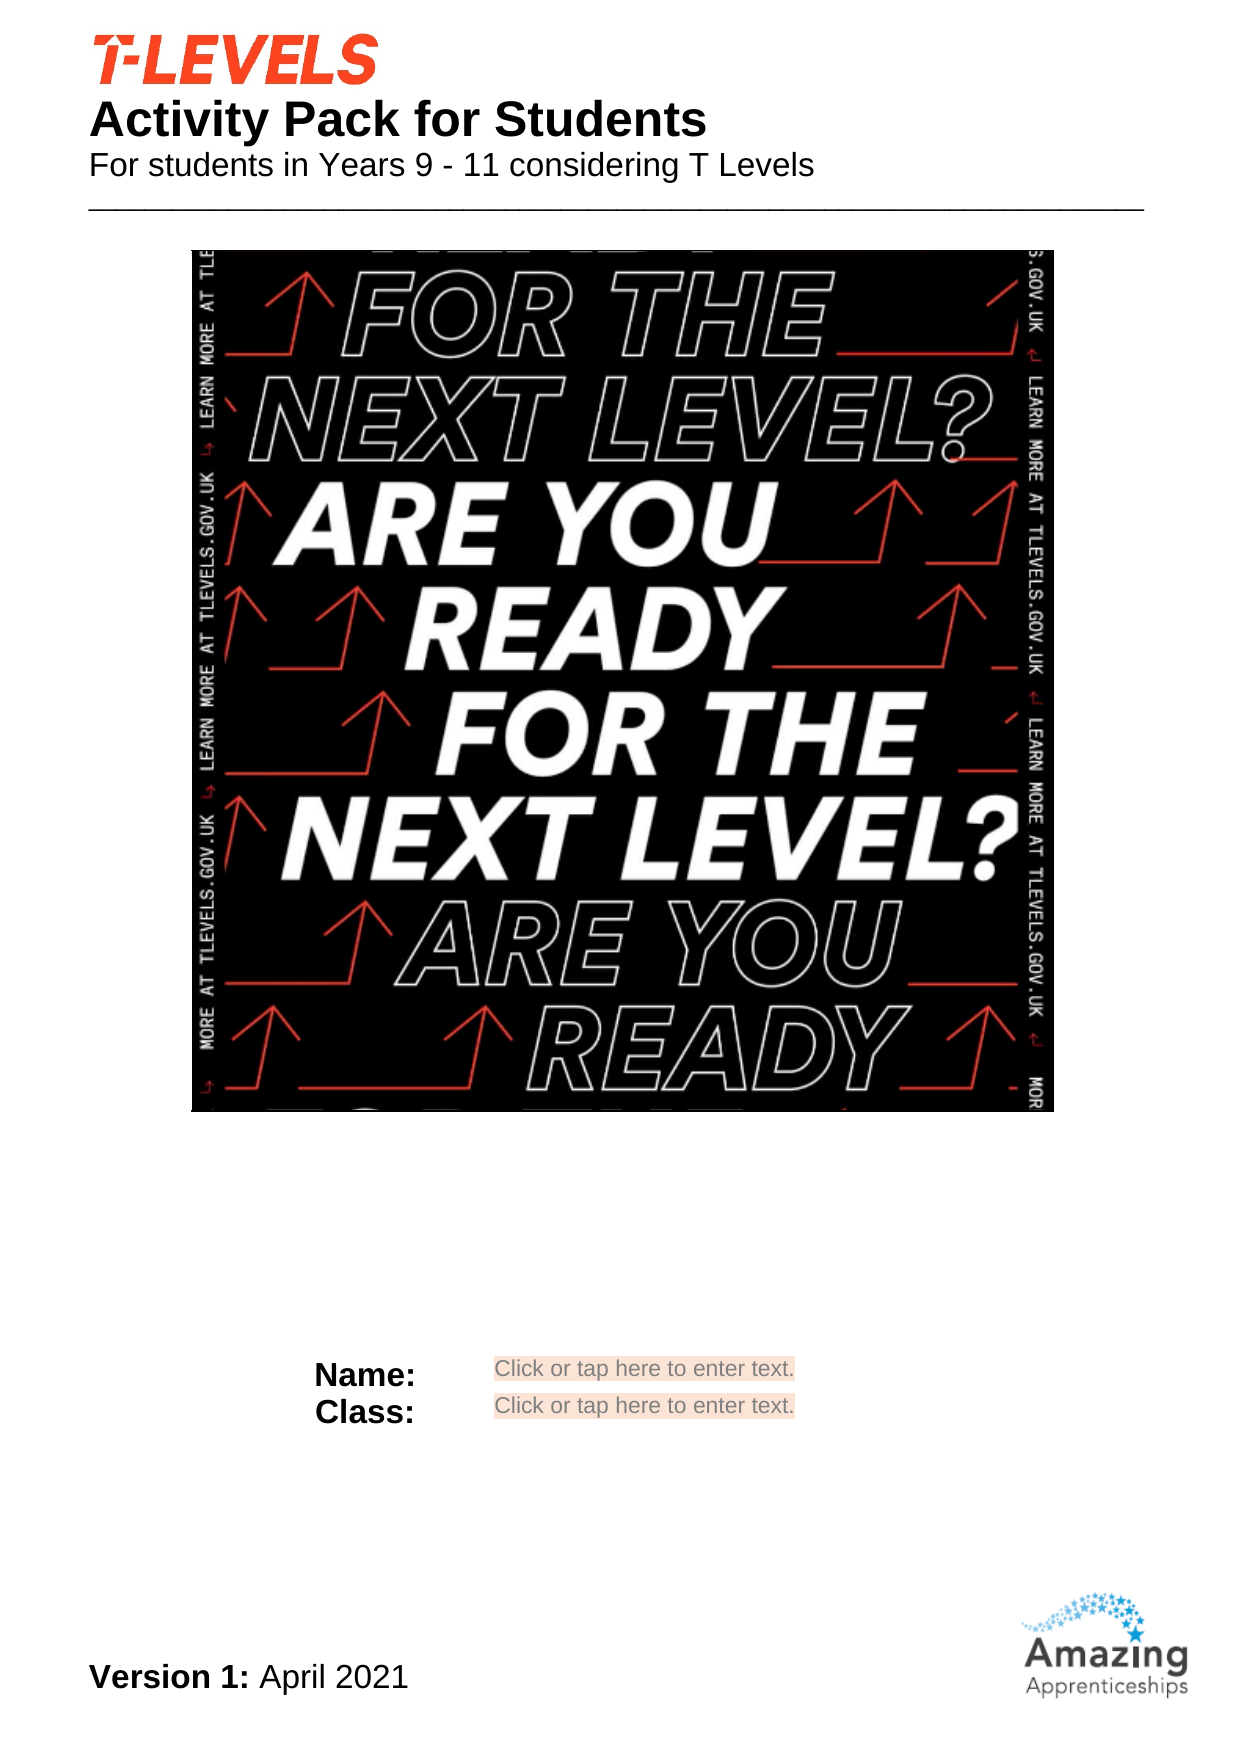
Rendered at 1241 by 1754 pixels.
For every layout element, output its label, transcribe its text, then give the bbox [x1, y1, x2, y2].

table_header Name: [247, 1356, 483, 1393]
text Activity Pack for Students [89, 91, 1181, 147]
picture [1001, 1592, 1208, 1722]
picture [193, 251, 1052, 1110]
table_cell Click or tap here to enter text. [483, 1393, 1023, 1430]
text Version 1: April 2021 [89, 1658, 1001, 1695]
table_cell Class: [247, 1393, 483, 1430]
table_header Click or tap here to enter text. [483, 1356, 1023, 1393]
text ____________________________________________________________________________ [89, 184, 1181, 212]
picture [88, 29, 383, 91]
text For students in Years 9 - 11 considering T Levels [89, 147, 1181, 184]
